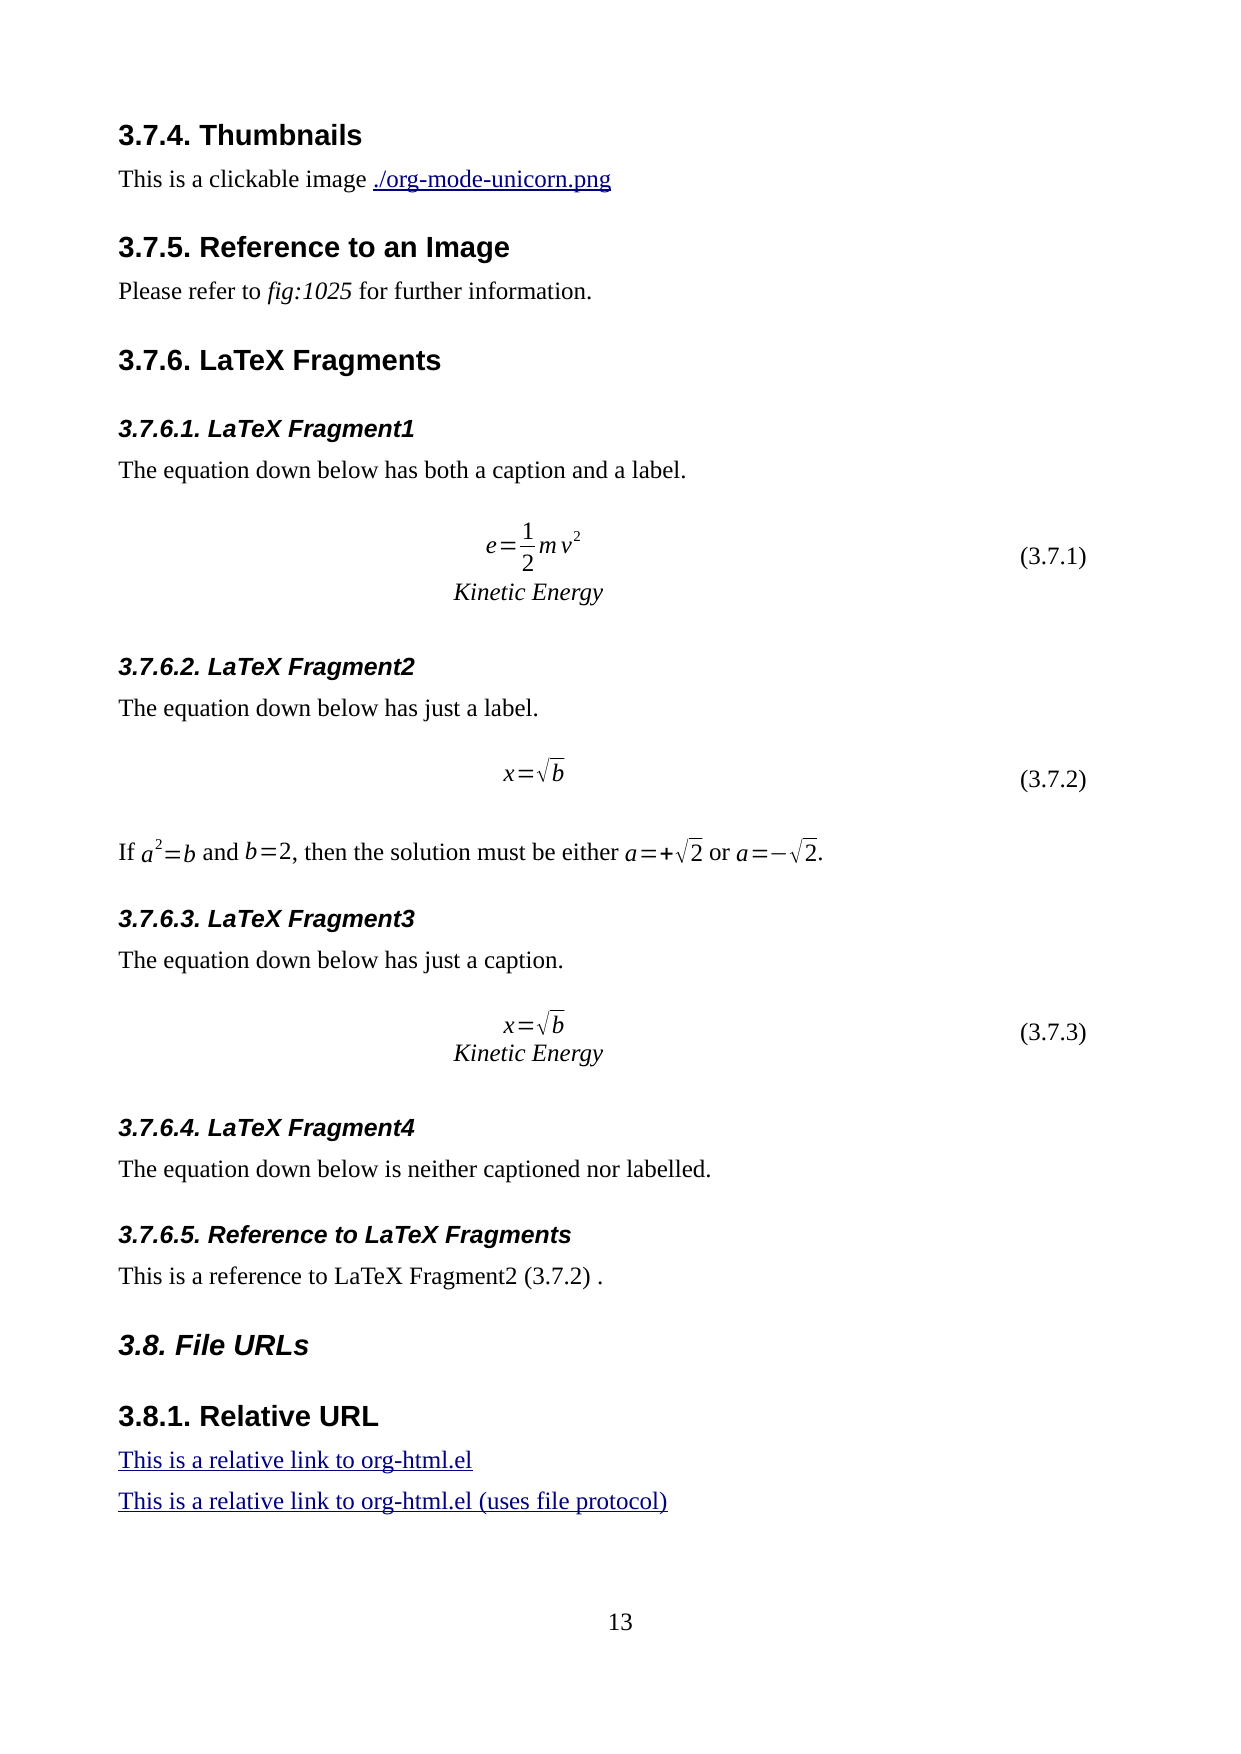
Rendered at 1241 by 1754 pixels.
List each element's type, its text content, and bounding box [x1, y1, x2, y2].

text This is a relative link to org-html.el [118, 1445, 1122, 1473]
text Please refer to fig:1025 for further information. [118, 276, 1122, 305]
text The equation down below has both a caption and a label. [118, 455, 1122, 483]
text The equation down below is neither captioned nor labelled. [118, 1154, 1122, 1183]
text The equation down below has just a caption. [118, 945, 1122, 974]
table_header [138, 987, 927, 1076]
text This is a relative link to org-html.el (uses file protocol) [118, 1486, 1122, 1515]
text The equation down below has just a label. [118, 693, 1122, 722]
subtitle LaTeX Fragments [118, 343, 1122, 376]
text This is a clickable image ./org-mode-unicorn.png [118, 164, 1122, 193]
subtitle File URLs [118, 1328, 1122, 1361]
text If and , then the solution must be either or . [118, 836, 1122, 867]
subtitle LaTeX Fragment3 [118, 904, 1122, 933]
table_header (3.7.1) [927, 496, 1102, 615]
subtitle Thumbnails [118, 118, 1122, 152]
subtitle Reference to an Image [118, 230, 1122, 264]
subtitle Relative URL [118, 1399, 1122, 1432]
subtitle LaTeX Fragment4 [118, 1113, 1122, 1142]
text This is a reference to LaTeX Fragment2 (3.7.2). [118, 1261, 1122, 1290]
table_header [138, 734, 927, 824]
table_header (3.7.3) [927, 987, 1102, 1076]
table_header [138, 496, 927, 615]
subtitle LaTeX Fragment1 [118, 414, 1122, 442]
subtitle LaTeX Fragment2 [118, 652, 1122, 680]
table_header (3.7.2) [927, 734, 1102, 824]
subtitle Reference to LaTeX Fragments [118, 1220, 1122, 1249]
